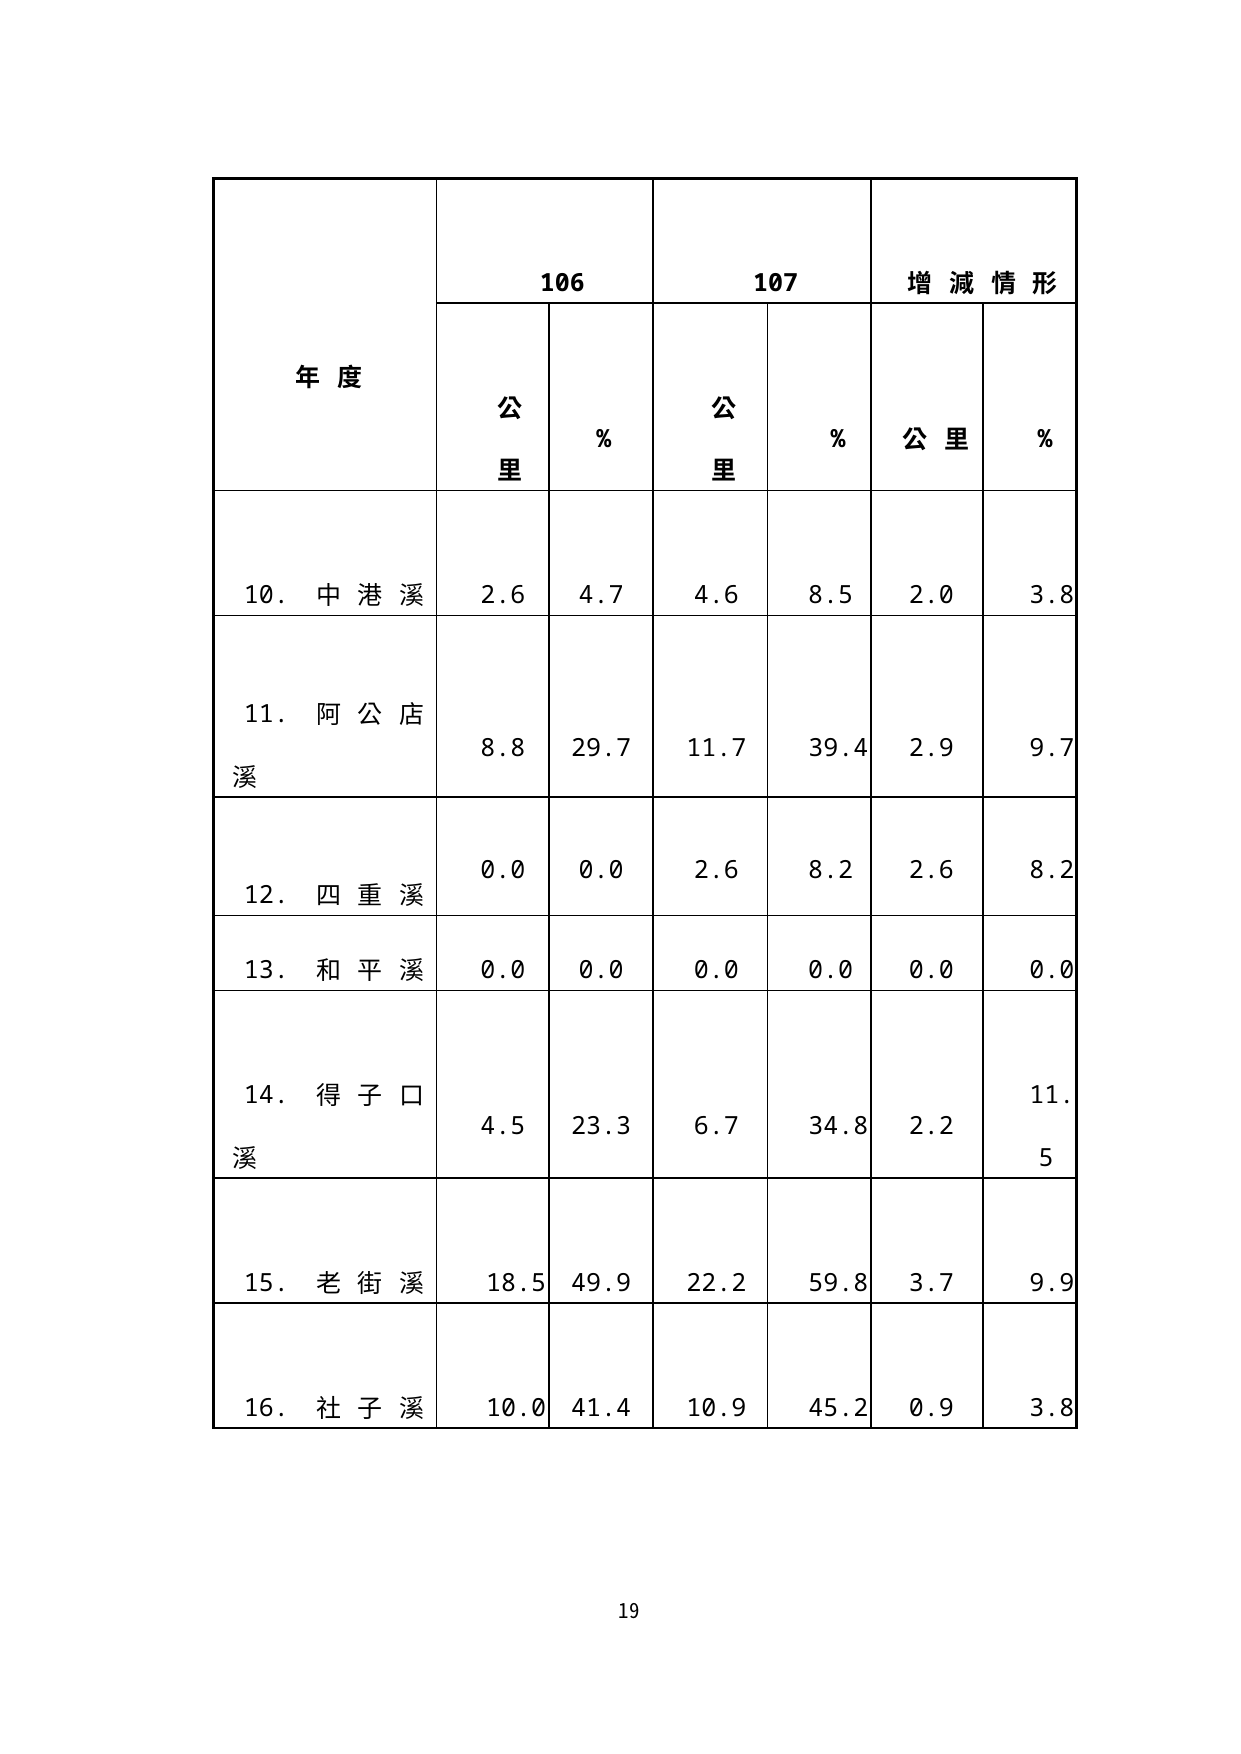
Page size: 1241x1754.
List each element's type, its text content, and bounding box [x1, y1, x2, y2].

table_cell 4.5 [437, 991, 548, 1177]
table_cell 22.2 [654, 1179, 767, 1302]
table_cell 8.2 [768, 798, 870, 915]
table_cell 16.社子溪 [215, 1304, 436, 1427]
table_header 增減情形 [872, 180, 1075, 302]
table_cell 13.和平溪 [215, 916, 436, 990]
table_cell 15.老街溪 [215, 1179, 436, 1302]
table_cell 0.0 [437, 798, 548, 915]
table_cell 4.6 [654, 491, 767, 615]
table_cell 3.8 [984, 491, 1075, 615]
table_cell 0.0 [437, 916, 548, 990]
table_cell 9.7 [984, 616, 1075, 796]
table_cell 0.0 [984, 916, 1075, 990]
table_cell % [768, 304, 870, 490]
table_cell 公里 [654, 304, 767, 490]
table_cell 0.0 [654, 916, 767, 990]
table_cell 0.0 [550, 916, 652, 990]
table_cell 2.2 [872, 991, 982, 1177]
table_cell 10.9 [654, 1304, 767, 1427]
table_cell 49.9 [550, 1179, 652, 1302]
table_cell 0.9 [872, 1304, 982, 1427]
table_cell 45.2 [768, 1304, 870, 1427]
table_cell 0.0 [768, 916, 870, 990]
table_cell 39.4 [768, 616, 870, 796]
table_header 年度 [215, 180, 436, 490]
table_cell 11.5 [984, 991, 1075, 1177]
table_cell % [550, 304, 652, 490]
table_cell 8.8 [437, 616, 548, 796]
table_cell 59.8 [768, 1179, 870, 1302]
table_cell 29.7 [550, 616, 652, 796]
table_header 107 [654, 180, 870, 302]
table_cell 11.阿公店溪 [215, 616, 436, 796]
table_cell 公里 [872, 304, 982, 490]
table_cell 10.中港溪 [215, 491, 436, 615]
table_cell 3.8 [984, 1304, 1075, 1427]
table_cell 8.2 [984, 798, 1075, 915]
table_cell 2.6 [872, 798, 982, 915]
table_cell 18.5 [437, 1179, 548, 1302]
table_cell 12.四重溪 [215, 798, 436, 915]
table_cell 4.7 [550, 491, 652, 615]
table_cell 11.7 [654, 616, 767, 796]
table_cell 41.4 [550, 1304, 652, 1427]
table_cell 8.5 [768, 491, 870, 615]
table_cell 2.0 [872, 491, 982, 615]
table_cell 公里 [437, 304, 548, 490]
table_cell 2.6 [437, 491, 548, 615]
table_cell 34.8 [768, 991, 870, 1177]
table_cell 23.3 [550, 991, 652, 1177]
table_cell 2.6 [654, 798, 767, 915]
table_cell 3.7 [872, 1179, 982, 1302]
table_cell 2.9 [872, 616, 982, 796]
table_cell % [984, 304, 1075, 490]
table_header 106 [437, 180, 652, 302]
table_cell 0.0 [550, 798, 652, 915]
table_cell 6.7 [654, 991, 767, 1177]
table_cell 0.0 [872, 916, 982, 990]
table_cell 10.0 [437, 1304, 548, 1427]
table_cell 9.9 [984, 1179, 1075, 1302]
table_cell 14.得子口溪 [215, 991, 436, 1177]
